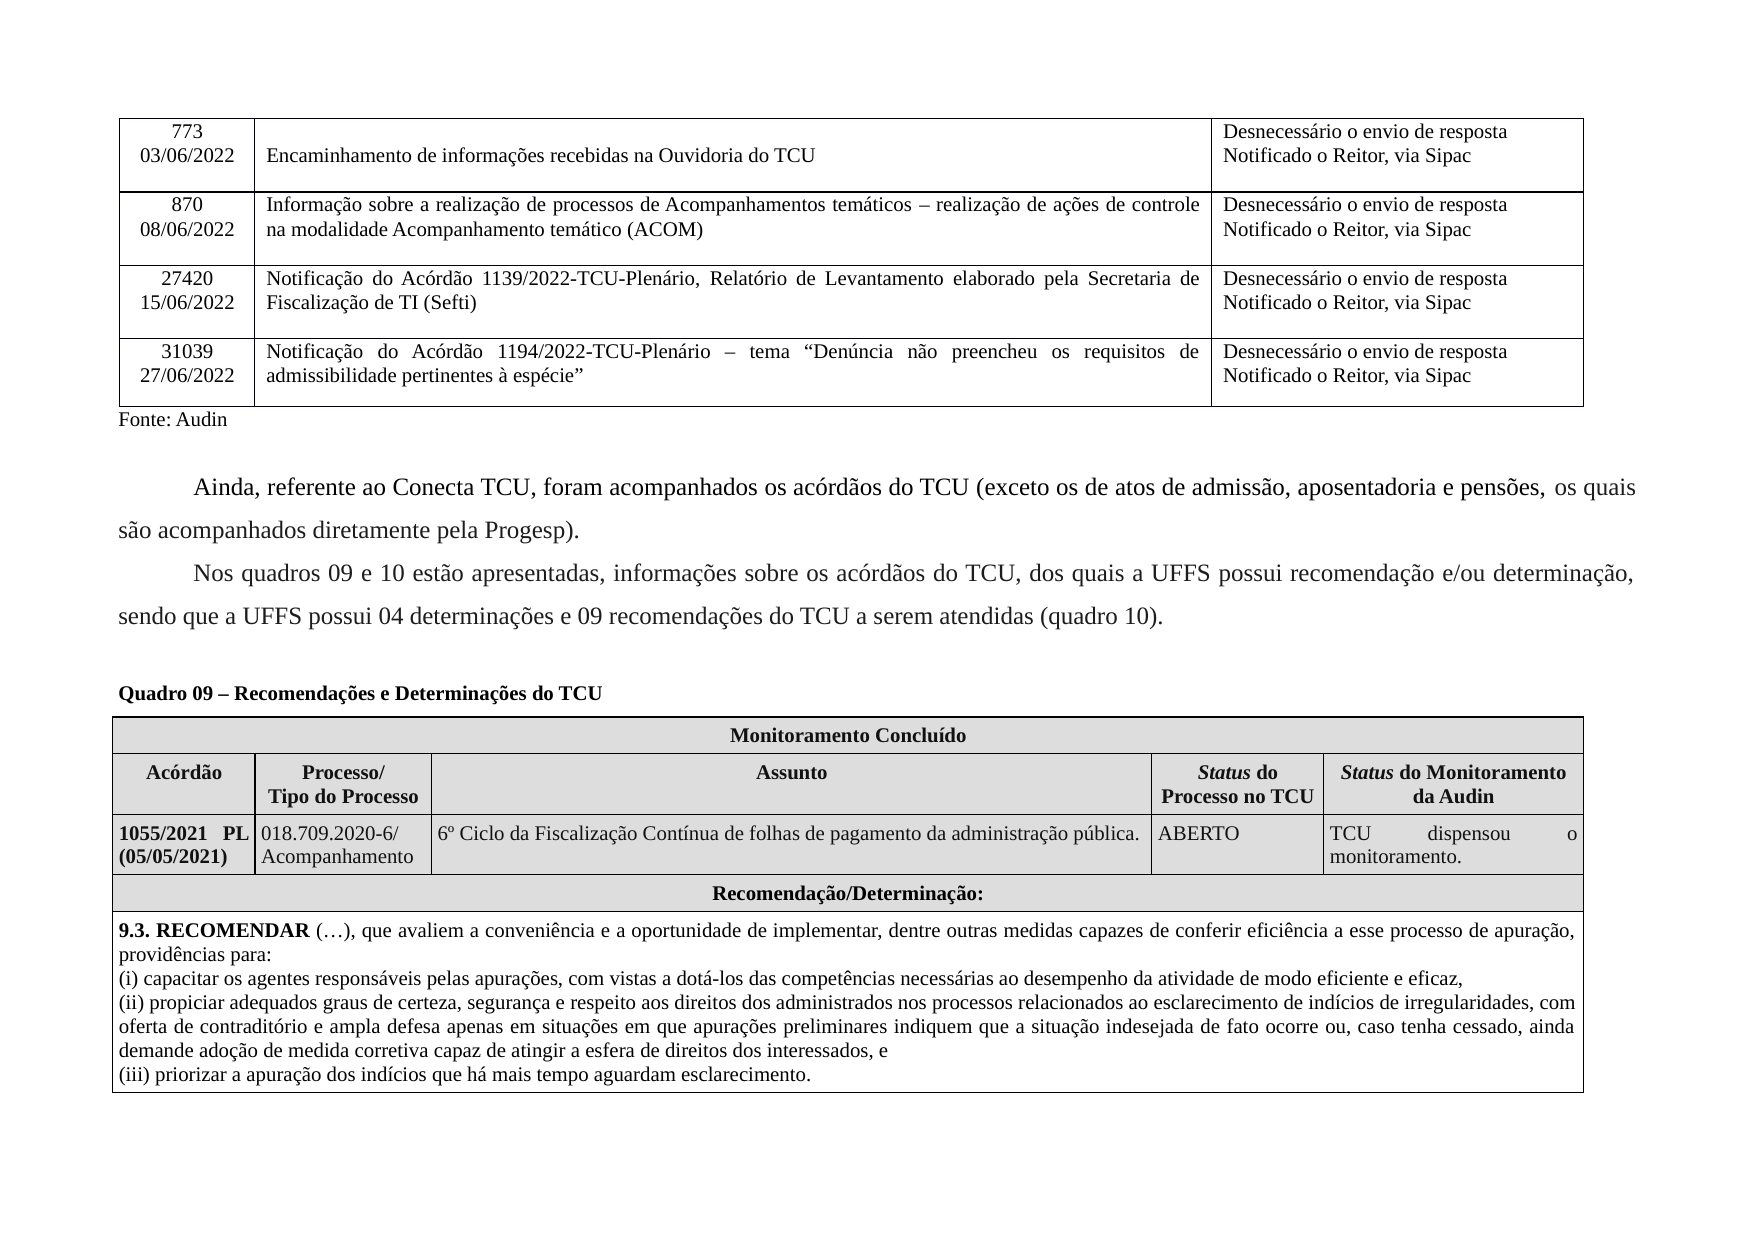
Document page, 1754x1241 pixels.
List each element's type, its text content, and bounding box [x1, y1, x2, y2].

text Fonte: Audin [118, 407, 1636, 431]
table_cell Informação sobre a realização de processos de Acompanhamentos temáticos – realização de ações de controle na modalidade Acompanhamento temático (ACOM) [255, 193, 1211, 264]
table_cell Acórdão [113, 754, 254, 814]
table_cell Desnecessário o envio de resposta Notificado o Reitor, via Sipac [1212, 266, 1583, 338]
table_cell 1055/2021 PL (05/05/2021) [113, 815, 254, 874]
table_cell 870 08/06/2022 [120, 193, 254, 264]
table_cell Status do Processo no TCU [1152, 754, 1323, 814]
table_cell Notificação do Acórdão 1194/2022-TCU-Plenário – tema “Denúncia não preencheu os requisitos de admissibilidade pertinentes à espécie” [255, 339, 1211, 406]
table_cell 31039 27/06/2022 [120, 339, 254, 406]
table_cell 27420 15/06/2022 [120, 266, 254, 338]
text Quadro 09 – Recomendações e Determinações do TCU [118, 680, 1636, 704]
table_cell 773 03/06/2022 [120, 119, 254, 191]
table_cell Encaminhamento de informações recebidas na Ouvidoria do TCU [255, 119, 1211, 191]
table_cell ABERTO [1152, 815, 1323, 874]
table_cell Desnecessário o envio de resposta Notificado o Reitor, via Sipac [1212, 119, 1583, 191]
table_cell Assunto [432, 754, 1151, 814]
table_cell Processo/ Tipo do Processo [256, 754, 431, 814]
table_cell 018.709.2020-6/Acompanhamento [256, 815, 431, 874]
table_cell Status do Monitoramento da Audin [1324, 754, 1583, 814]
table_cell 9.3. RECOMENDAR (…), que avaliem a conveniência e a oportunidade de implementar, dentre outras medidas capazes de conferir eficiência a esse processo de apuração, providências para: (i) capacitar os agentes responsáveis pelas apurações, com vistas a dotá-los das competências necessárias ao desempenho da atividade de modo eficiente e eficaz, (ii) propiciar adequados graus de certeza, segurança e respeito aos direitos dos administrados nos processos relacionados ao esclarecimento de indícios de irregularidades, com oferta de contraditório e ampla defesa apenas em situações em que apurações preliminares indiquem que a situação indesejada de fato ocorre ou, caso tenha cessado, ainda demande adoção de medida corretiva capaz de atingir a esfera de direitos dos interessados, e (iii) priorizar a apuração dos indícios que há mais tempo aguardam esclarecimento. [113, 912, 1583, 1092]
text Ainda, referente ao Conecta TCU, foram acompanhados os acórdãos do TCU (exceto os de atos de admissão, aposentadoria e pensões, os quais são acompanhados diretamente pela Progesp). [118, 472, 1636, 544]
table_header Recomendação/Determinação: [113, 875, 1583, 911]
table_cell TCU dispensou o monitoramento. [1324, 815, 1583, 874]
table_cell Notificação do Acórdão 1139/2022-TCU-Plenário, Relatório de Levantamento elaborado pela Secretaria de Fiscalização de TI (Sefti) [255, 266, 1211, 338]
table_cell 6º Ciclo da Fiscalização Contínua de folhas de pagamento da administração pública. [432, 815, 1151, 874]
text Nos quadros 09 e 10 estão apresentadas, informações sobre os acórdãos do TCU, dos quais a UFFS possui recomendação e/ou determinação, sendo que a UFFS possui 04 determinações e 09 recomendações do TCU a serem atendidas (quadro 10). [118, 558, 1636, 630]
table_cell Desnecessário o envio de resposta Notificado o Reitor, via Sipac [1212, 193, 1583, 264]
table_cell Desnecessário o envio de resposta Notificado o Reitor, via Sipac [1212, 339, 1583, 406]
table_header Monitoramento Concluído [113, 718, 1583, 753]
